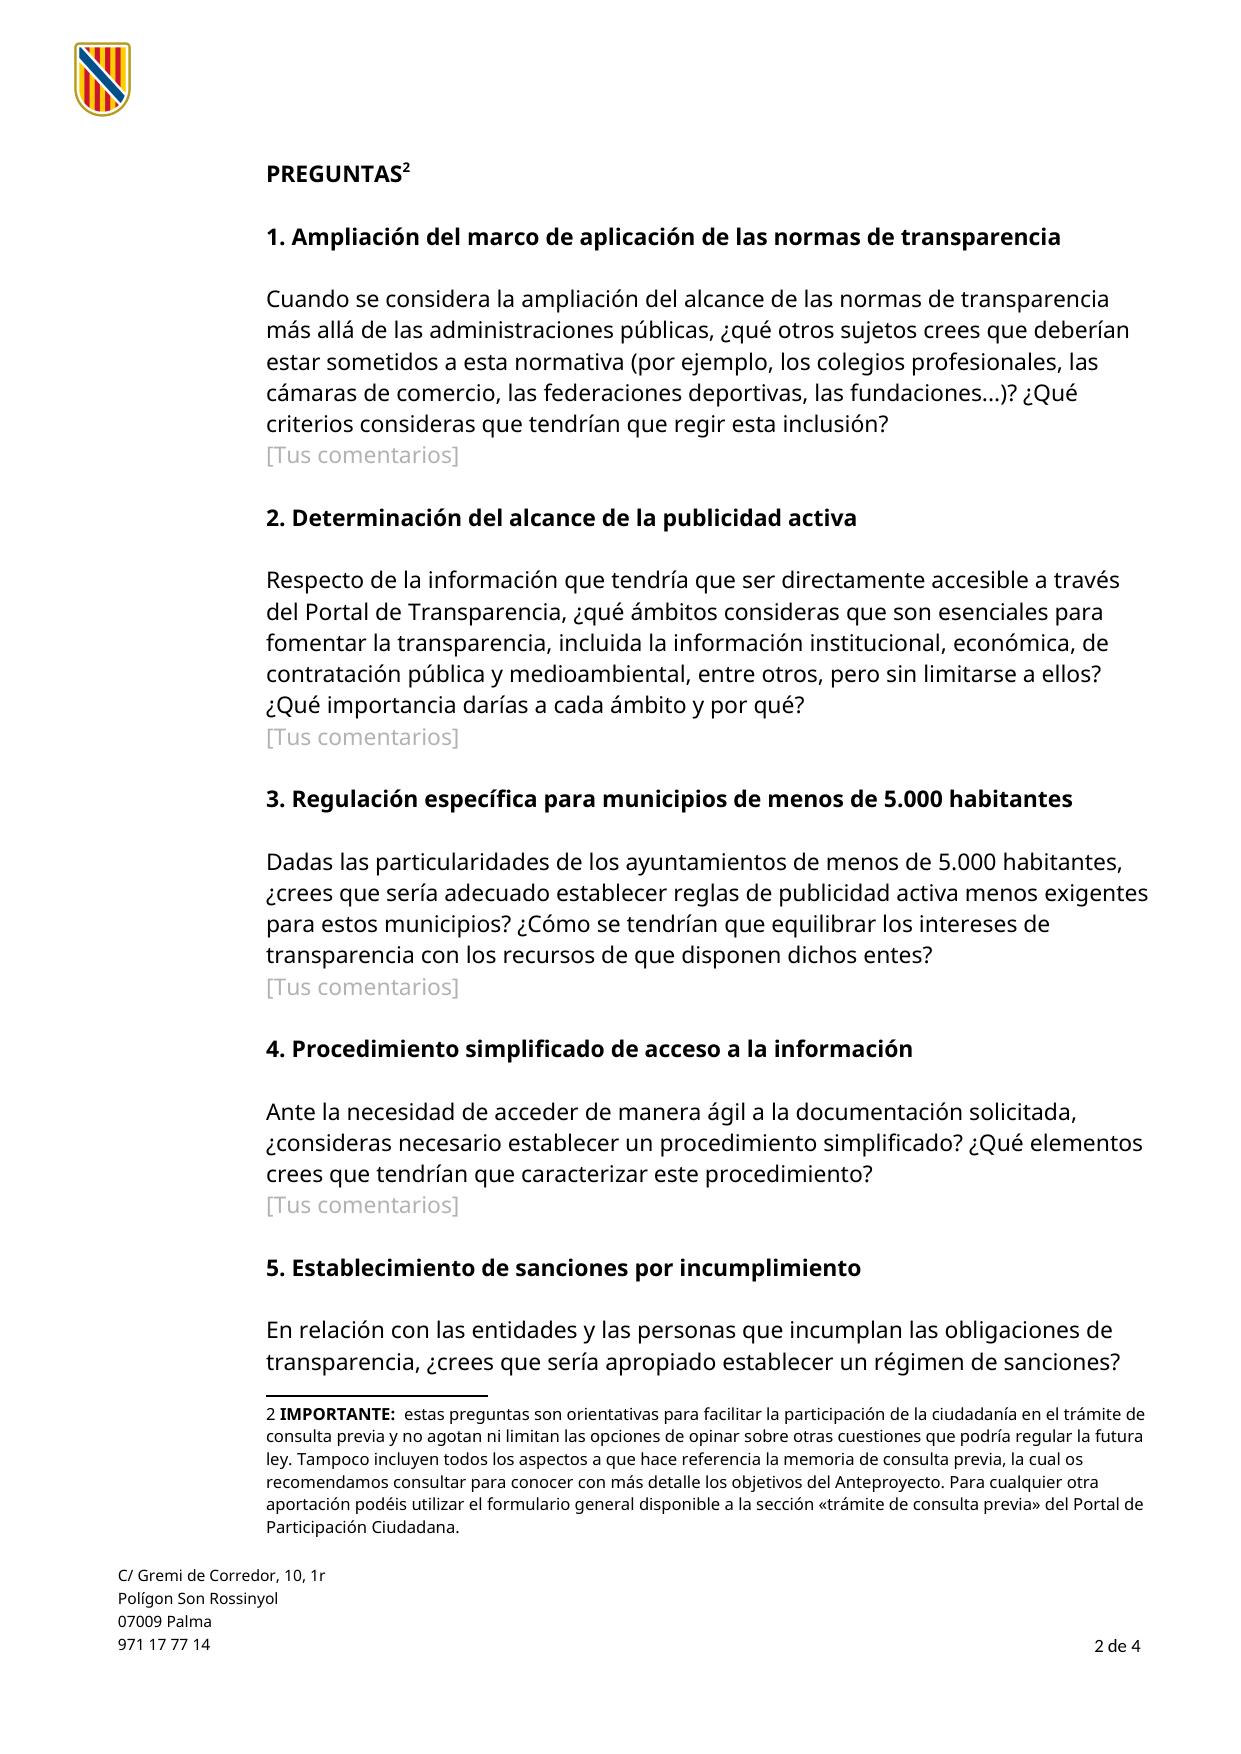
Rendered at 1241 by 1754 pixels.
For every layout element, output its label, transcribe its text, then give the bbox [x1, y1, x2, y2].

text 1. Ampliación del marco de aplicación de las normas de transparencia [266, 220, 1152, 252]
picture [56, 14, 149, 145]
text Cuando se considera la ampliación del alcance de las normas de transparencia más allá de las administraciones públicas, ¿qué otros sujetos crees que deberían estar sometidos a esta normativa (por ejemplo, los colegios profesionales, las cámaras de comercio, las federaciones deportivas, las fundaciones...)? ¿Qué criterios consideras que tendrían que regir esta inclusión? [266, 283, 1152, 439]
text PREGUNTAS [266, 158, 1152, 189]
text 3. Regulación específica para municipios de menos de 5.000 habitantes [266, 783, 1152, 814]
text 4. Procedimiento simplificado de acceso a la información [266, 1033, 1152, 1064]
text Dadas las particularidades de los ayuntamientos de menos de 5.000 habitantes, ¿crees que sería adecuado establecer reglas de publicidad activa menos exigentes para estos municipios? ¿Cómo se tendrían que equilibrar los intereses de transparencia con los recursos de que disponen dichos entes? [266, 845, 1152, 970]
text [Tus comentarios] [266, 1189, 1152, 1220]
text IMPORTANTE: estas preguntas son orientativas para facilitar la participación de la ciudadanía en el trámite de consulta previa y no agotan ni limitan las opciones de opinar sobre otras cuestiones que podría regular la futura ley. Tampoco incluyen todos los aspectos a que hace referencia la memoria de consulta previa, la cual os recomendamos consultar para conocer con más detalle los objetivos del Anteproyecto. Para cualquier otra aportación podéis utilizar el formulario general disponible a la sección «trámite de consulta previa» del Portal de Participación Ciudadana. [266, 1402, 1152, 1538]
text En relación con las entidades y las personas que incumplan las obligaciones de transparencia, ¿crees que sería apropiado establecer un régimen de sanciones? [266, 1314, 1152, 1377]
text 5. Establecimiento de sanciones por incumplimiento [266, 1252, 1152, 1283]
text Ante la necesidad de acceder de manera ágil a la documentación solicitada, ¿consideras necesario establecer un procedimiento simplificado? ¿Qué elementos crees que tendrían que caracterizar este procedimiento? [266, 1095, 1152, 1189]
text Respecto de la información que tendría que ser directamente accesible a través del Portal de Transparencia, ¿qué ámbitos consideras que son esenciales para fomentar la transparencia, incluida la información institucional, económica, de contratación pública y medioambiental, entre otros, pero sin limitarse a ellos? ¿Qué importancia darías a cada ámbito y por qué? [266, 564, 1152, 720]
text [Tus comentarios] [266, 720, 1152, 752]
text [Tus comentarios] [266, 439, 1152, 470]
text [Tus comentarios] [266, 970, 1152, 1002]
text 2. Determinación del alcance de la publicidad activa [266, 502, 1152, 533]
